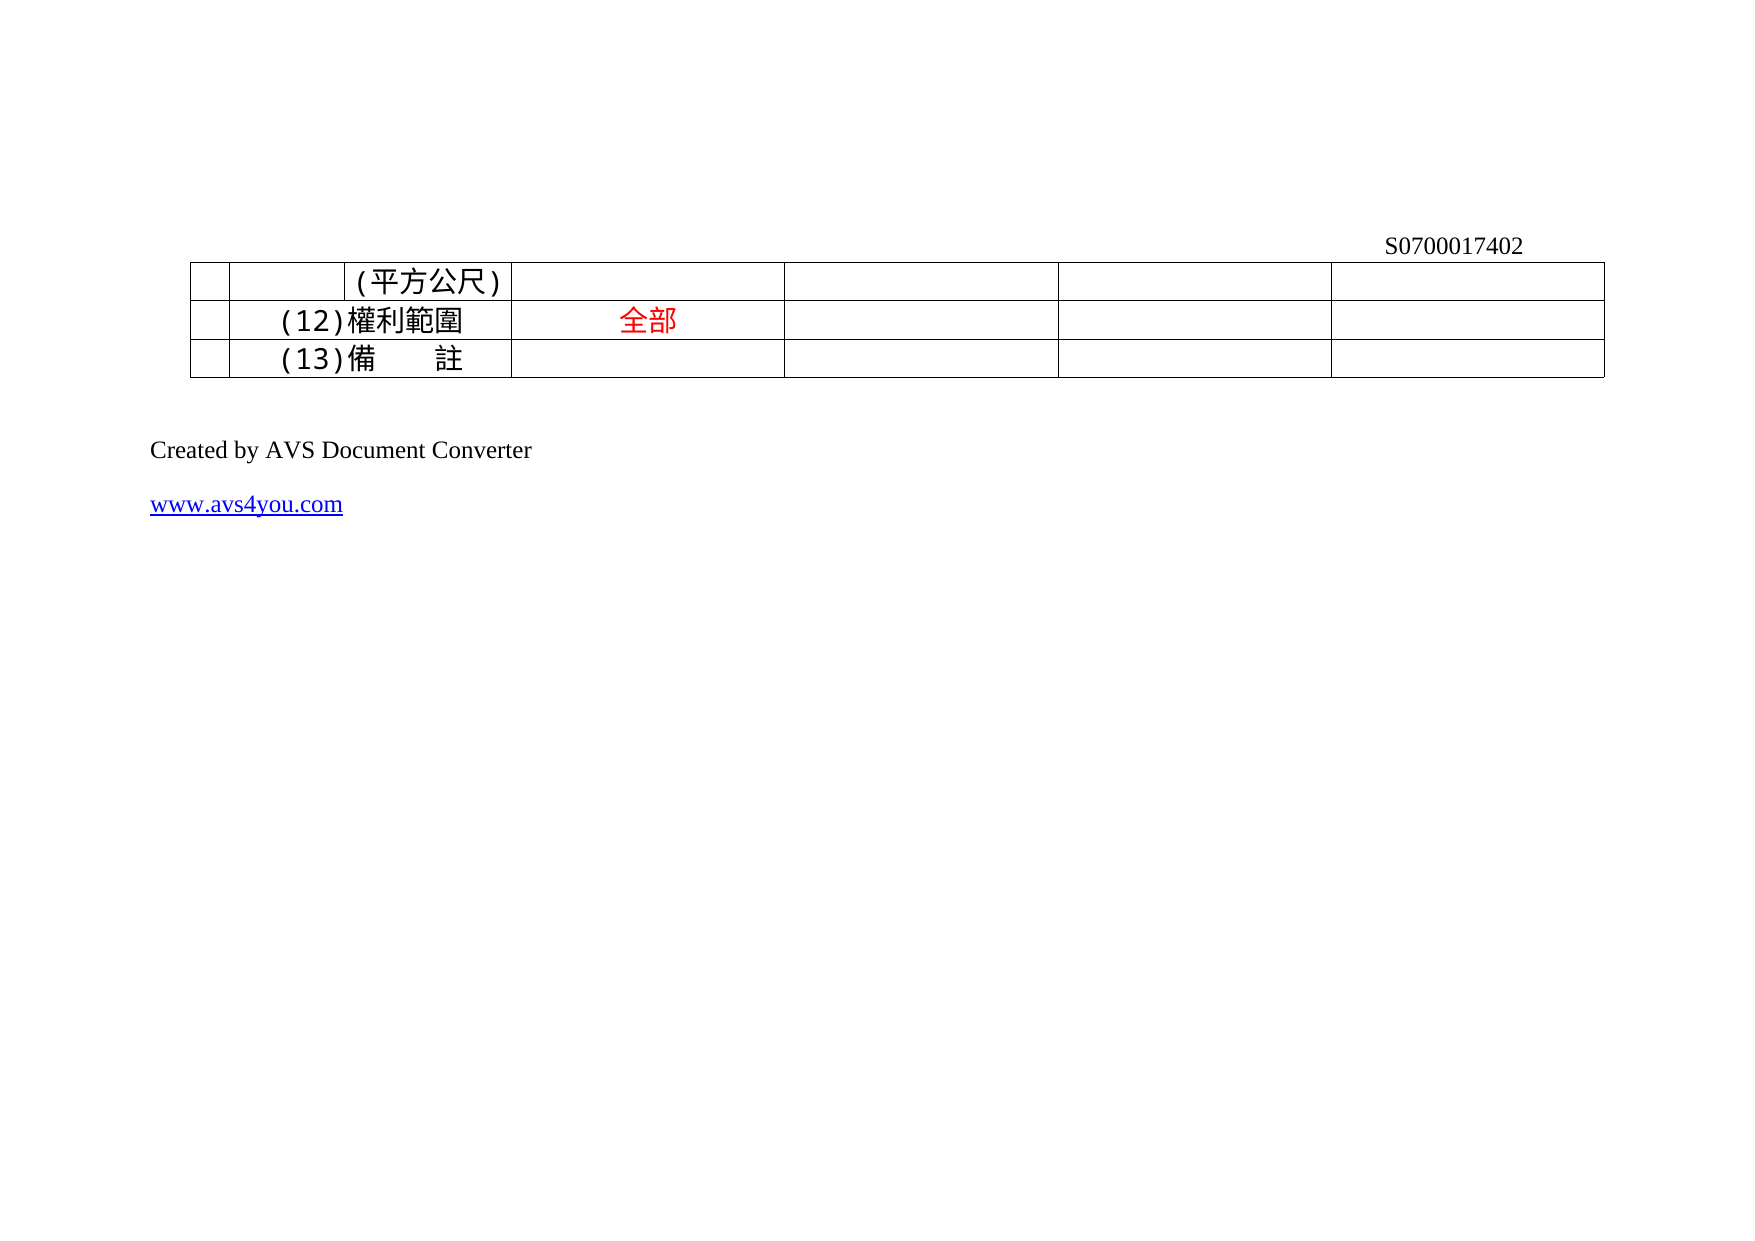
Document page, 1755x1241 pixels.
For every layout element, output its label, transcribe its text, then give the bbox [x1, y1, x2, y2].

table_cell [1332, 263, 1604, 300]
table_cell [512, 340, 784, 377]
table_cell (12)權利範圍 [230, 301, 511, 338]
table_cell [191, 263, 229, 300]
table_cell [512, 263, 784, 300]
table_cell [191, 340, 229, 377]
table_cell [1059, 340, 1331, 377]
table_cell [1332, 301, 1604, 338]
table_cell (13)備 註 [230, 340, 511, 377]
text www.avs4you.com [150, 489, 1604, 518]
table_cell [785, 263, 1058, 300]
table_cell [1332, 340, 1604, 377]
table_cell 全部 [512, 301, 784, 338]
table_cell [785, 301, 1058, 338]
table_cell (平方公尺) [345, 263, 511, 300]
table_cell [785, 340, 1058, 377]
text Created by AVS Document Converter [150, 436, 1604, 464]
table_cell [191, 301, 229, 338]
table_cell [230, 263, 344, 300]
table_cell [1059, 301, 1331, 338]
table_cell [1059, 263, 1331, 300]
